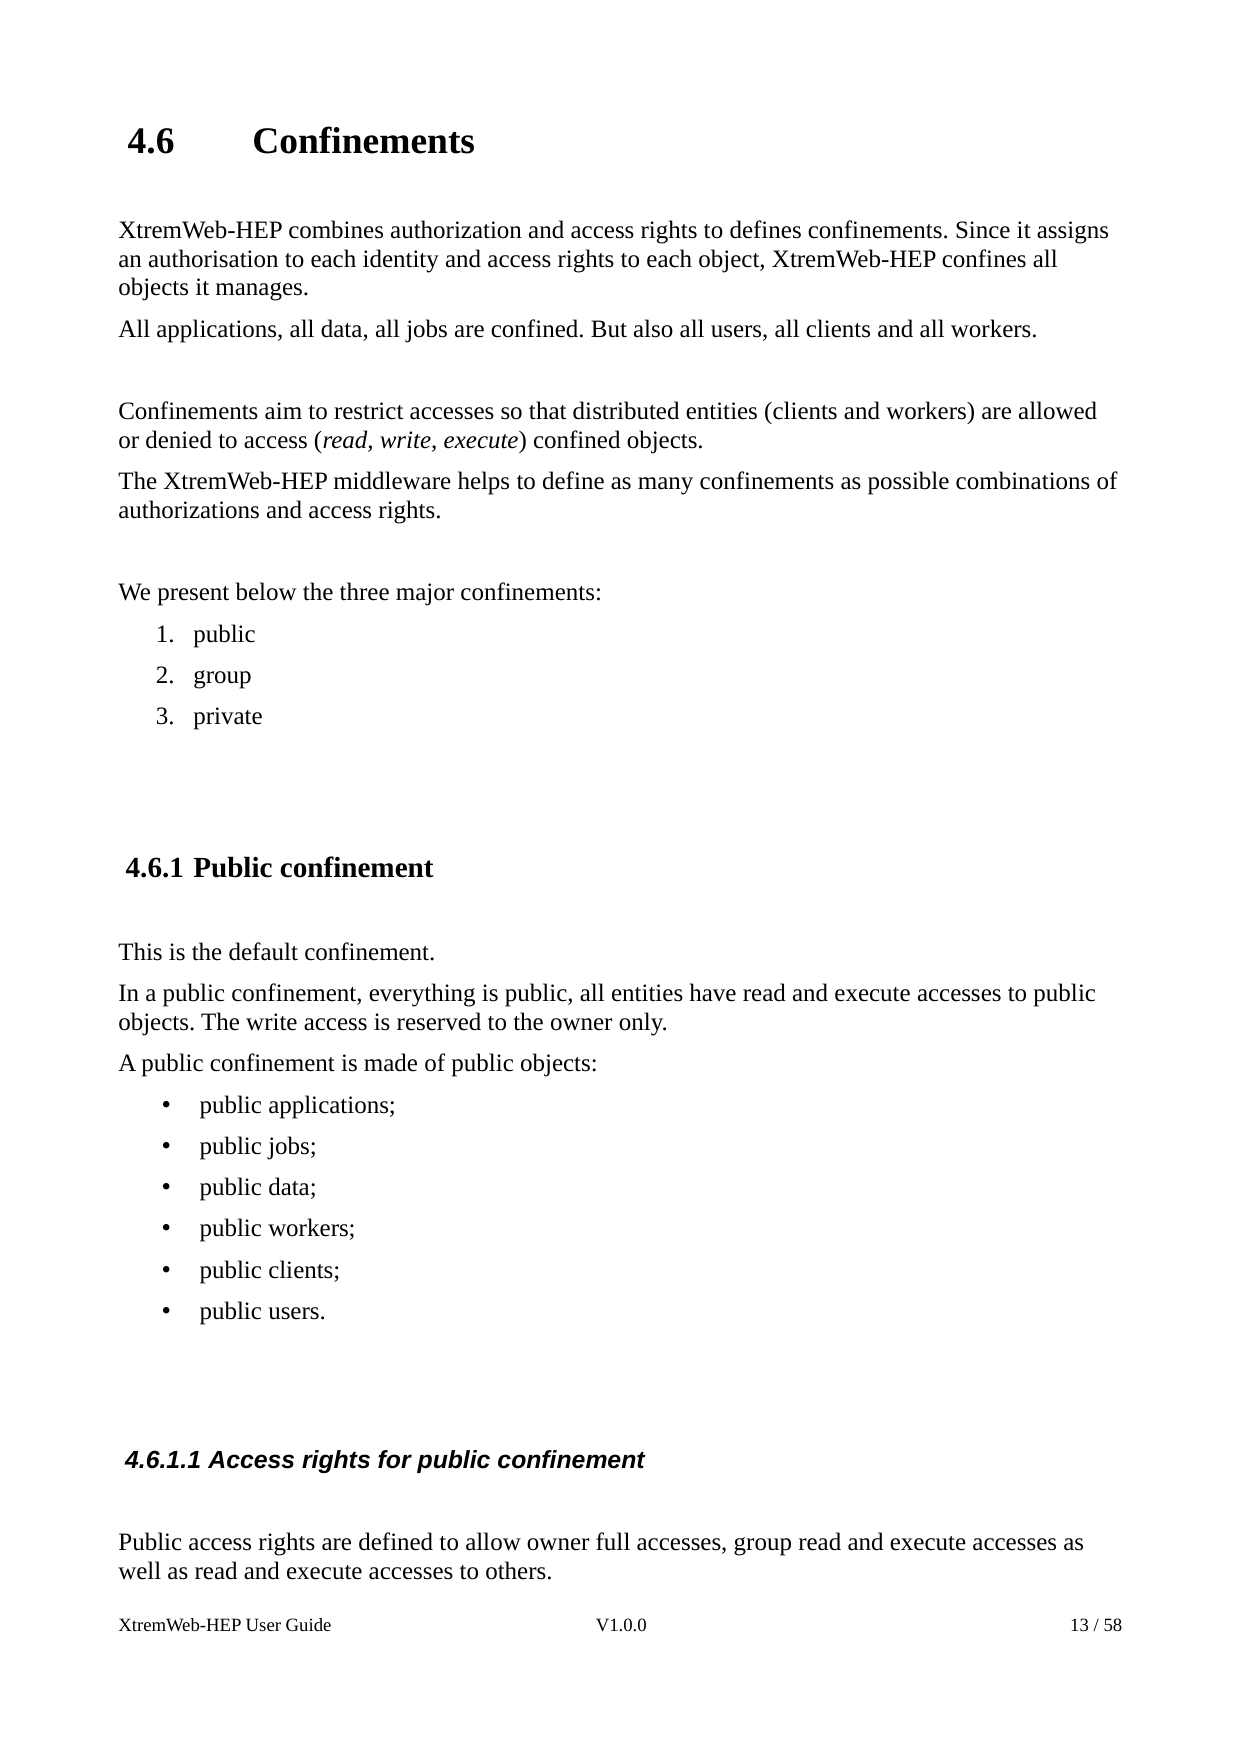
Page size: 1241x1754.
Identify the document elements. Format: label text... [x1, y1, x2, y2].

text A public confinement is made of public objects: [118, 1048, 1122, 1077]
text All applications, all data, all jobs are confined. But also all users, all clients and all workers. [118, 314, 1122, 342]
list public [156, 619, 1122, 647]
list public applications; [162, 1090, 1122, 1118]
text We present below the three major confinements: [118, 577, 1122, 606]
subtitle Confinements [118, 118, 1122, 161]
list public workers; [162, 1213, 1122, 1242]
list public jobs; [162, 1131, 1122, 1160]
subtitle Access rights for public confinement [118, 1445, 1122, 1473]
text Confinements aim to restrict accesses so that distributed entities (clients and workers) are allowed or denied to access (read, write, execute) confined objects. [118, 396, 1122, 454]
text In a public confinement, everything is public, all entities have read and execute accesses to public objects. The write access is reserved to the owner only. [118, 978, 1122, 1036]
list group [156, 660, 1122, 689]
subtitle Public confinement [118, 850, 1122, 883]
text Public access rights are defined to allow owner full accesses, group read and execute accesses as well as read and execute accesses to others. [118, 1527, 1122, 1584]
text XtremWeb-HEP combines authorization and access rights to defines confinements. Since it assigns an authorisation to each identity and access rights to each object, XtremWeb-HEP confines all objects it manages. [118, 215, 1122, 301]
list public data; [162, 1172, 1122, 1201]
list public users. [162, 1296, 1122, 1325]
text This is the default confinement. [118, 937, 1122, 966]
list public clients; [162, 1255, 1122, 1283]
list private [156, 701, 1122, 730]
text The XtremWeb-HEP middleware helps to define as many confinements as possible combinations of authorizations and access rights. [118, 466, 1122, 524]
